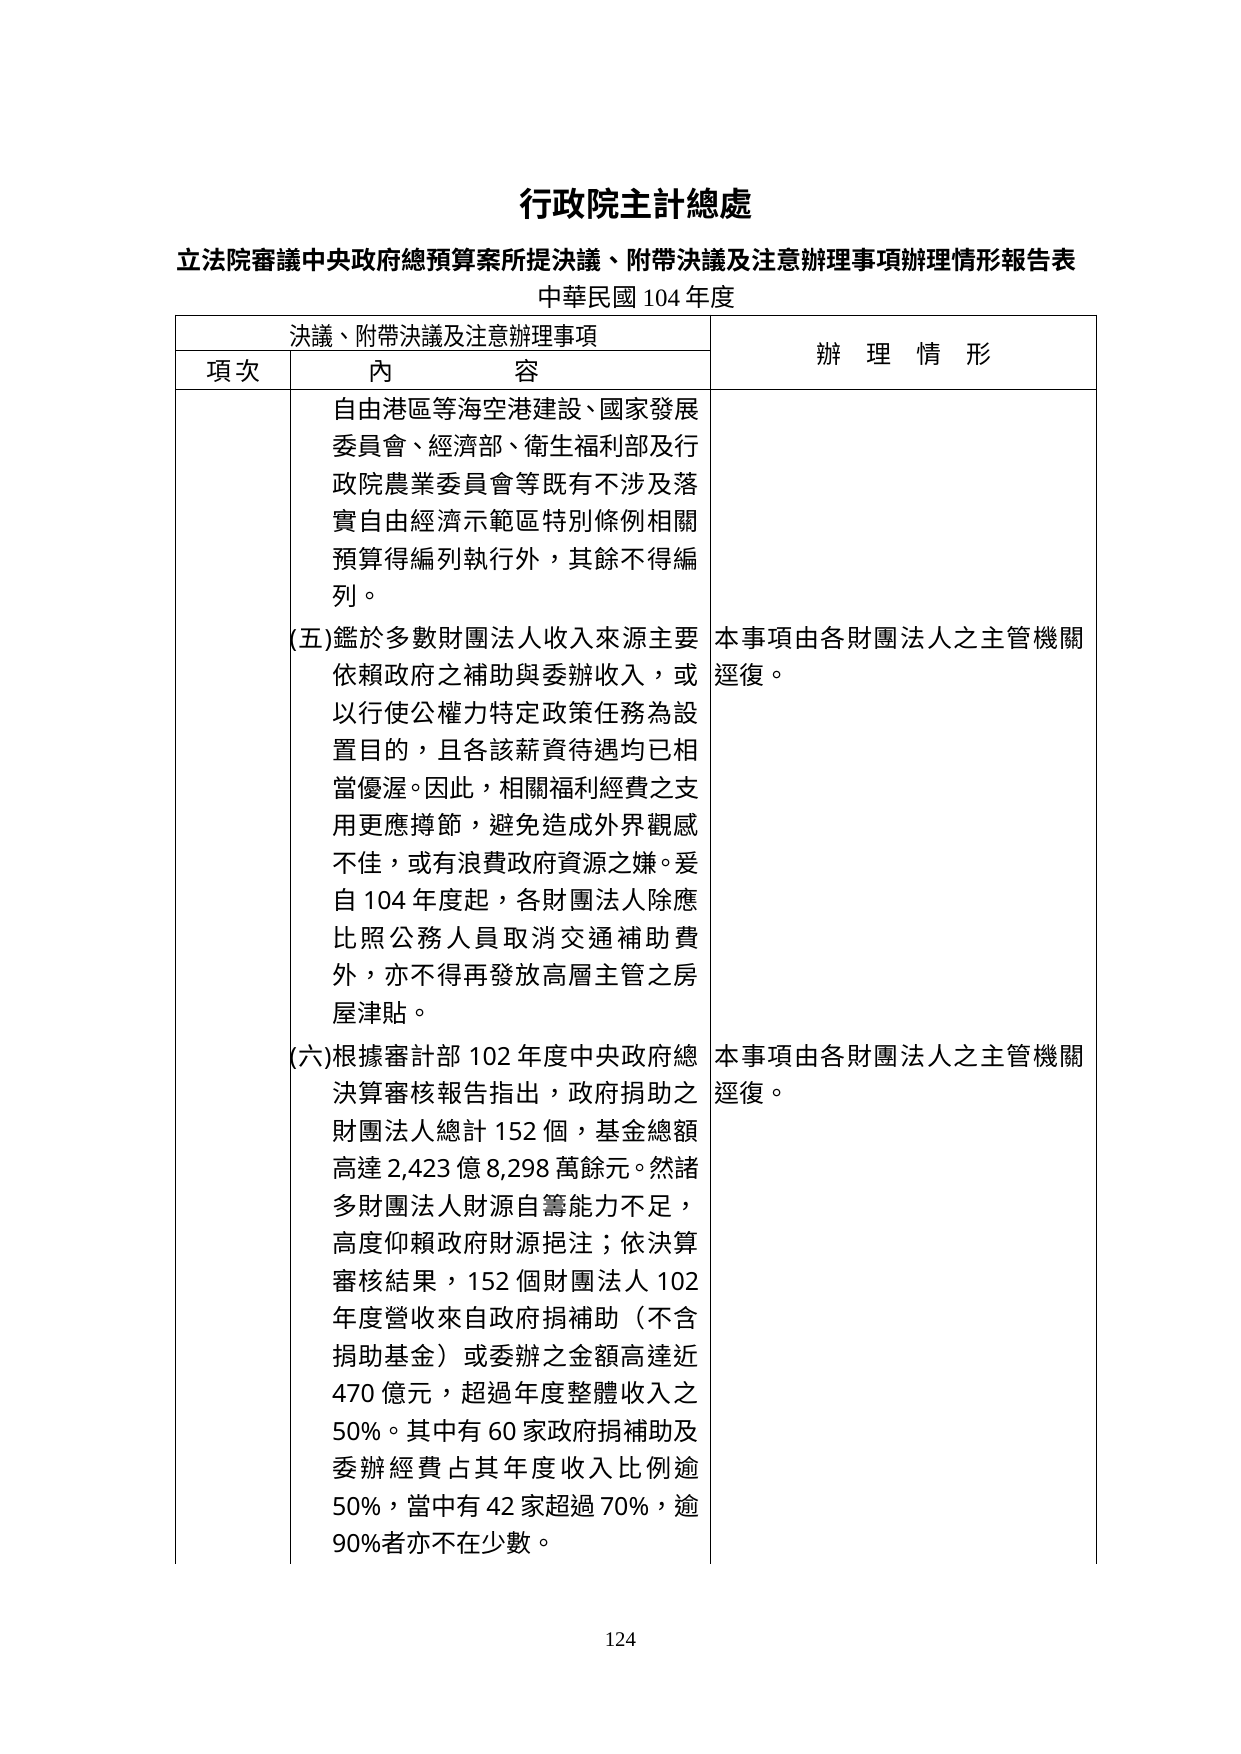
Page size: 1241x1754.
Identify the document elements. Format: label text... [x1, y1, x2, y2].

table_cell 決議、附帶決議及注意辦理事項 [176, 316, 710, 350]
table_cell [711, 390, 1096, 617]
table_cell 本事項由各財團法人之主管機關逕復。 [711, 1036, 1096, 1564]
table_cell [176, 618, 290, 1036]
table_cell 內 容 [291, 351, 710, 389]
table_cell [176, 390, 290, 617]
table_header 行政院主計總處 立法院審議中央政府總預算案所提決議、附帶決議及注意辦理事項辦理情形報告表 中華民國104年度 [175, 165, 1096, 314]
table_cell [176, 1036, 290, 1564]
table_cell 本事項由各財團法人之主管機關逕復。 [711, 618, 1096, 1036]
table_cell 自由港區等海空港建設、國家發展委員會、經濟部、衛生福利部及行政院農業委員會等既有不涉及落實自由經濟示範區特別條例相關預算得編列執行外，其餘不得編列。 [291, 390, 710, 617]
table_cell (五)鑑於多數財團法人收入來源主要依賴政府之補助與委辦收入，或以行使公權力特定政策任務為設置目的，且各該薪資待遇均已相當優渥。因此，相關福利經費之支用更應撙節，避免造成外界觀感不佳，或有浪費政府資源之嫌。爰自104年度起，各財團法人除應比照公務人員取消交通補助費外，亦不得再發放高層主管之房屋津貼。 [291, 618, 710, 1036]
table_cell (六)根據審計部102年度中央政府總決算審核報告指出，政府捐助之財團法人總計152個，基金總額高達2,423億8,298萬餘元。然諸多財團法人財源自籌能力不足，高度仰賴政府財源挹注；依決算審核結果，152個財團法人102年度營收來自政府捐補助（不含捐助基金）或委辦之金額高達近470億元，超過年度整體收入之50%。其中有60家政府捐補助及委辦經費占其年度收入比例逾50%，當中有42家超過70%，逾90%者亦不在少數。 [291, 1036, 710, 1564]
table_cell 項次 [176, 351, 290, 389]
table_cell 辦理情形 [711, 316, 1096, 389]
